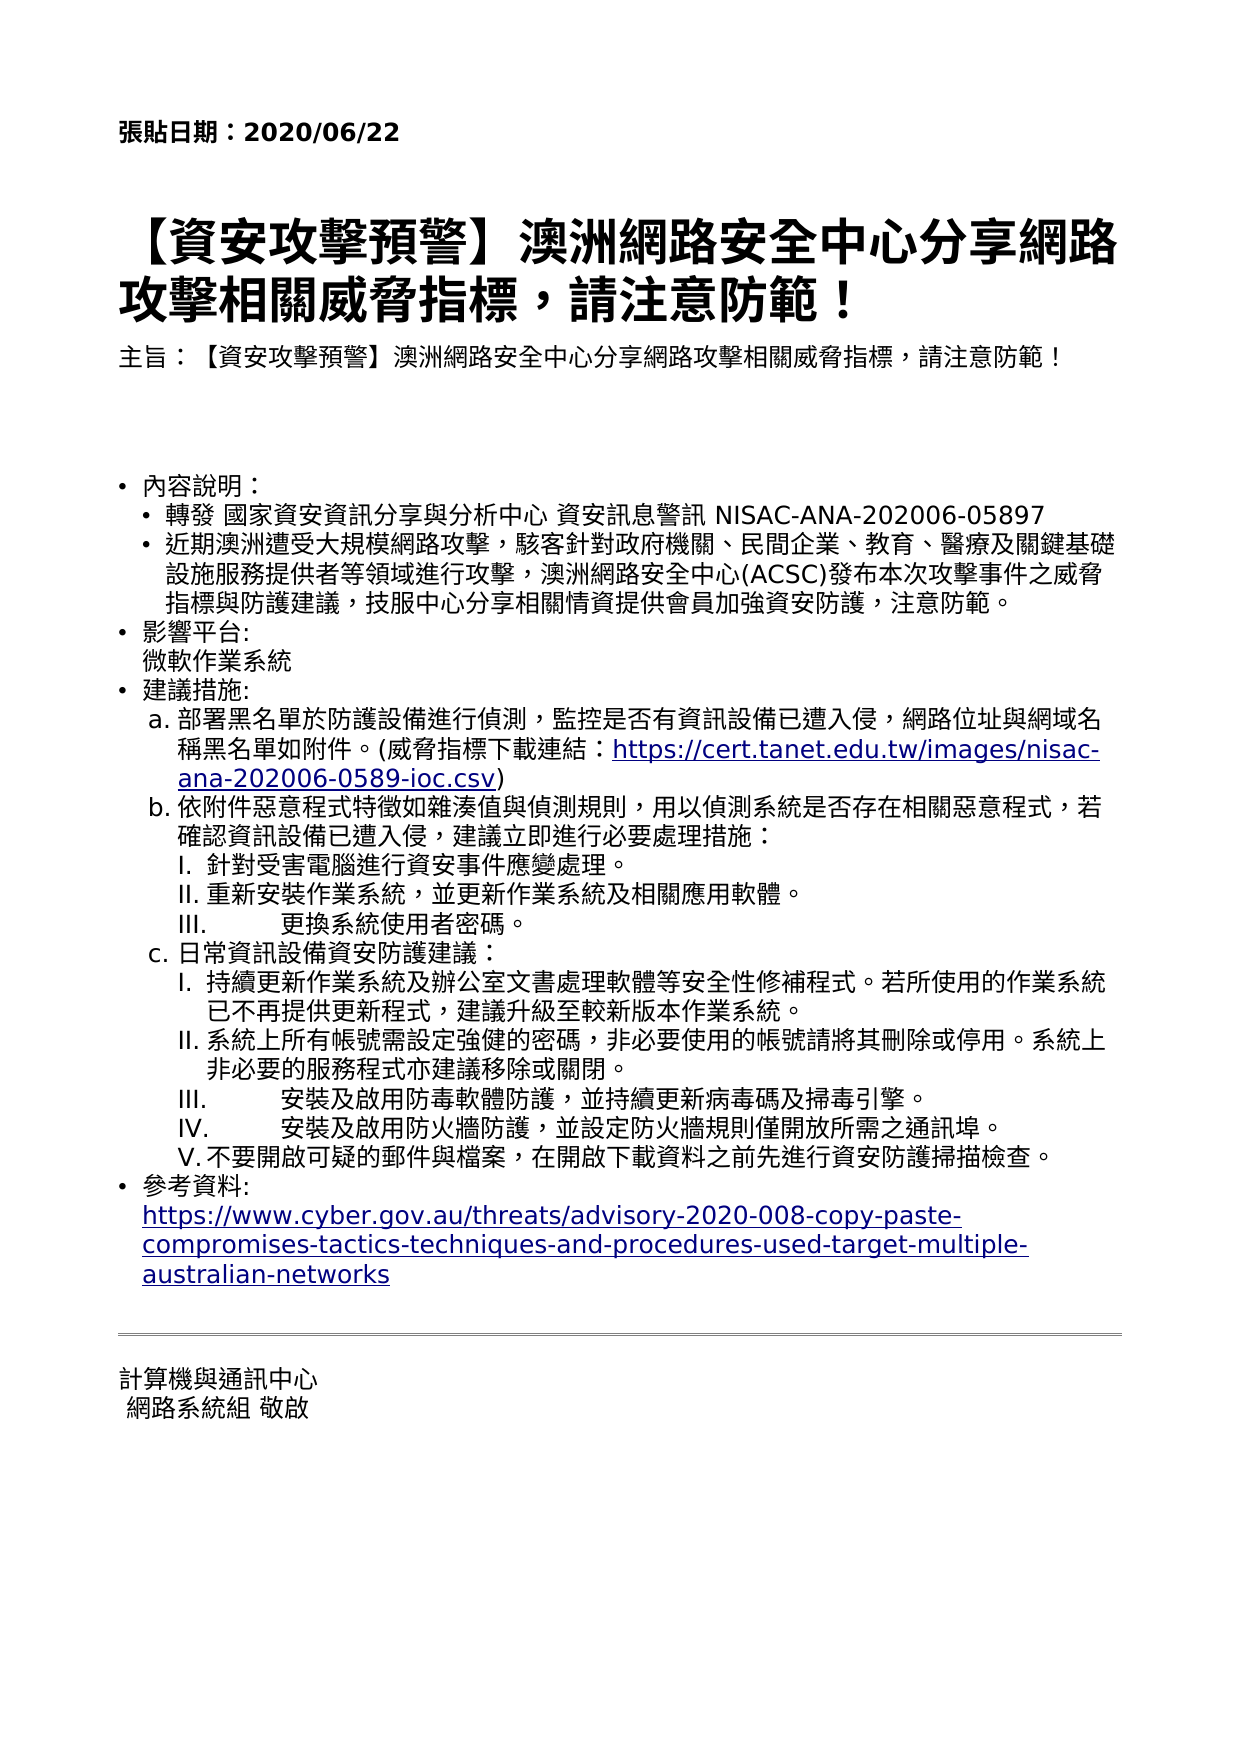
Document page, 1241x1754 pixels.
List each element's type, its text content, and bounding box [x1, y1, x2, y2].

list 安裝及啟用防毒軟體防護，並持續更新病毒碼及掃毒引擎。 [177, 1085, 1122, 1114]
list 持續更新作業系統及辦公室文書處理軟體等安全性修補程式。若所使用的作業系統已不再提供更新程式，建議升級至較新版本作業系統。 [177, 968, 1122, 1027]
list 轉發 國家資安資訊分享與分析中心 資安訊息警訊 NISAC-ANA-202006-05897 [142, 502, 1122, 531]
text 主旨：【資安攻擊預警】澳洲網路安全中心分享網路攻擊相關威脅指標，請注意防範！ [118, 343, 1122, 430]
list 影響平台: 微軟作業系統 [118, 618, 1122, 677]
list 內容說明： [118, 472, 1122, 502]
list 日常資訊設備資安防護建議： [148, 939, 1122, 968]
list 不要開啟可疑的郵件與檔案，在開啟下載資料之前先進行資安防護掃描檢查。 [177, 1143, 1122, 1172]
subtitle 【資安攻擊預警】澳洲網路安全中心分享網路攻擊相關威脅指標，請注意防範！ [118, 214, 1122, 330]
list 系統上所有帳號需設定強健的密碼，非必要使用的帳號請將其刪除或停用。系統上非必要的服務程式亦建議移除或關閉。 [177, 1027, 1122, 1085]
list 針對受害電腦進行資安事件應變處理。 [177, 852, 1122, 881]
list 安裝及啟用防火牆防護，並設定防火牆規則僅開放所需之通訊埠。 [177, 1114, 1122, 1143]
list 參考資料: https://www.cyber.gov.au/threats/advisory-2020-008-copy-paste-compromises-tactics-techniques-and-procedures-used-target-multiple-australian-networks [118, 1172, 1122, 1289]
text 張貼日期：2020/06/22 [118, 118, 1122, 176]
text 計算機與通訊中心 網路系統組 敬啟 [118, 1365, 1122, 1423]
list 更換系統使用者密碼。 [177, 910, 1122, 939]
list 依附件惡意程式特徵如雜湊值與偵測規則，用以偵測系統是否存在相關惡意程式，若確認資訊設備已遭入侵，建議立即進行必要處理措施： [148, 793, 1122, 852]
list 重新安裝作業系統，並更新作業系統及相關應用軟體。 [177, 881, 1122, 910]
list 近期澳洲遭受大規模網路攻擊，駭客針對政府機關、民間企業、教育、醫療及關鍵基礎設施服務提供者等領域進行攻擊，澳洲網路安全中心(ACSC)發布本次攻擊事件之威脅指標與防護建議，技服中心分享相關情資提供會員加強資安防護，注意防範。 [142, 531, 1122, 618]
list 建議措施: [118, 677, 1122, 706]
list 部署黑名單於防護設備進行偵測，監控是否有資訊設備已遭入侵，網路位址與網域名稱黑名單如附件。(威脅指標下載連結：https://cert.tanet.edu.tw/images/nisac-ana-202006-0589-ioc.csv) [148, 706, 1122, 793]
